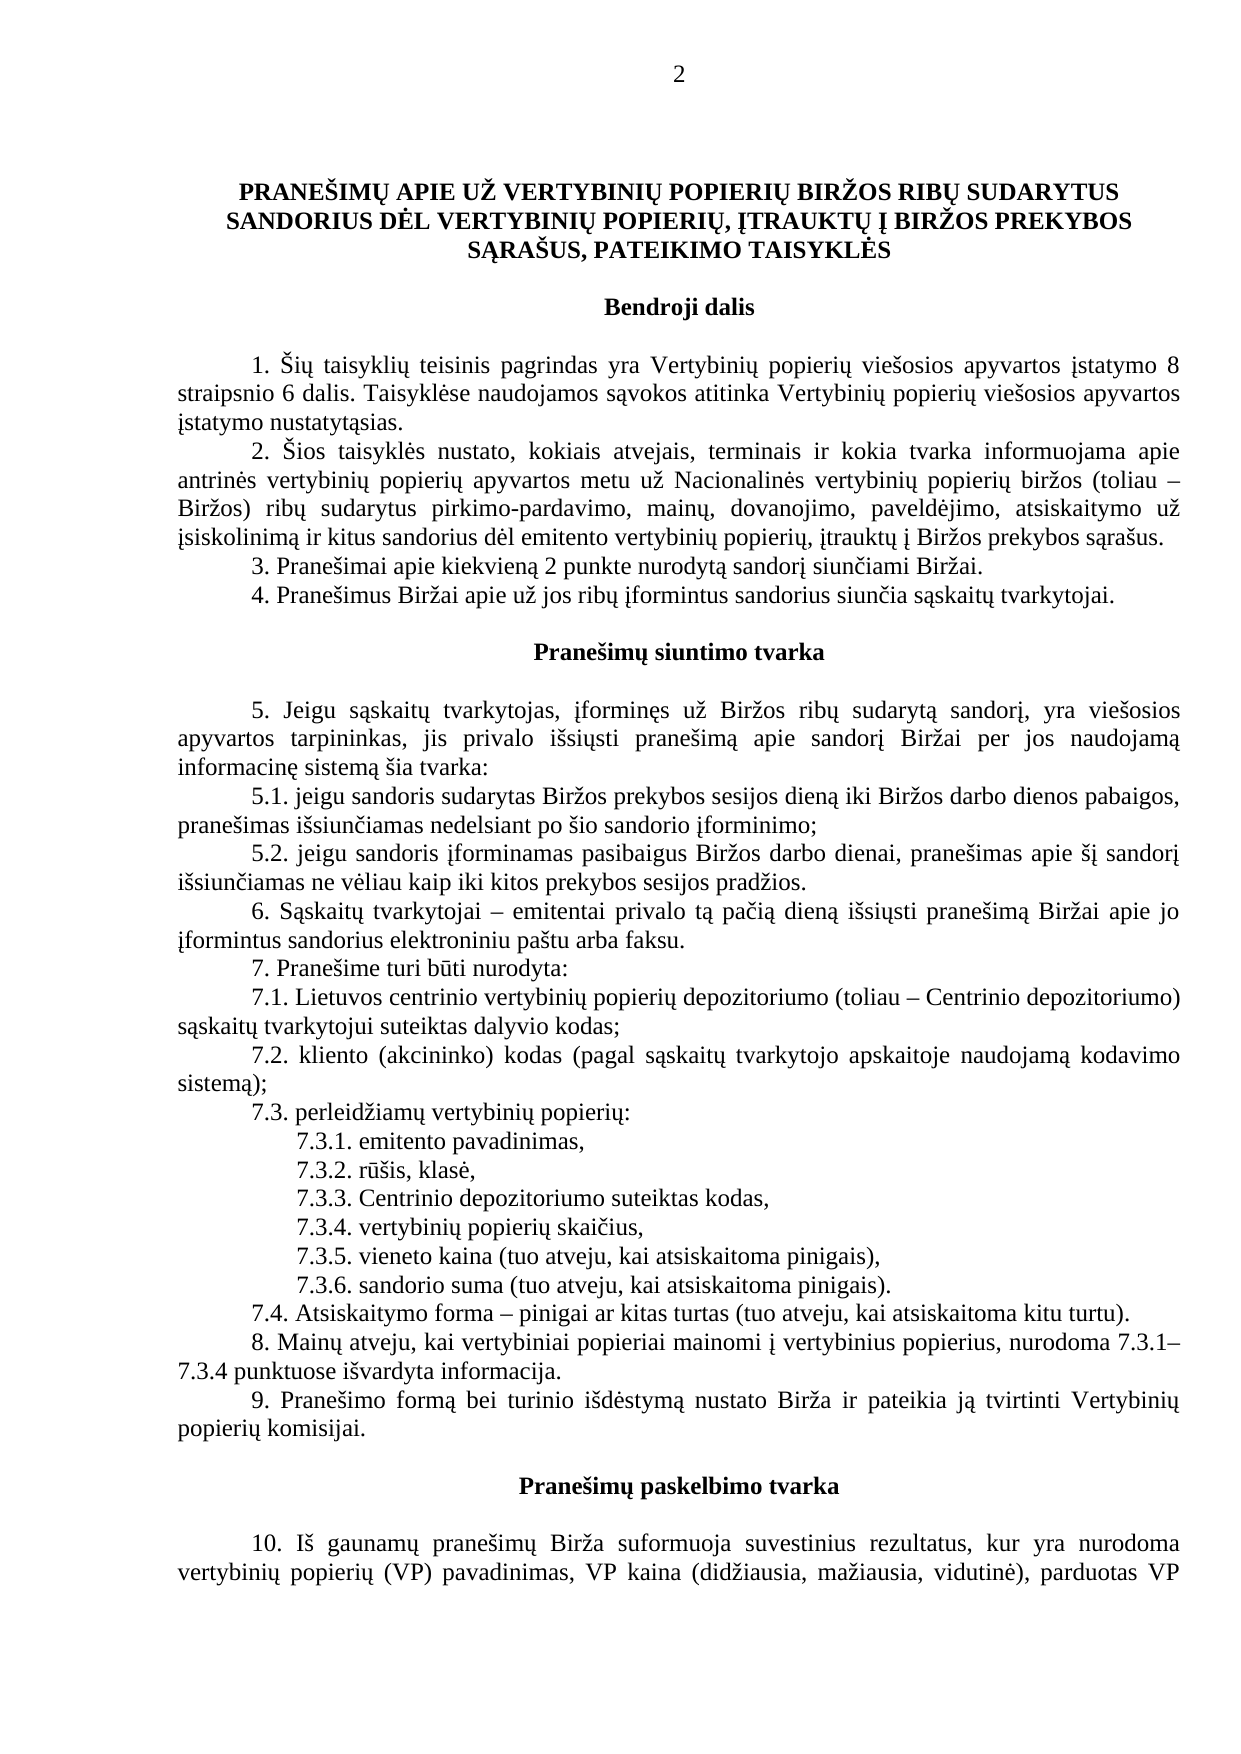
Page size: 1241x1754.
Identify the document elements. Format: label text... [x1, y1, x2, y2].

text 7.3.3. Centrinio depozitoriumo suteiktas kodas, [177, 1183, 1181, 1212]
text 5. Jeigu sąskaitų tvarkytojas, įforminęs už Biržos ribų sudarytą sandorį, yra viešosios apyvartos tarpininkas, jis privalo išsiųsti pranešimą apie sandorį Biržai per jos naudojamą informacinę sistemą šia tvarka: [177, 695, 1181, 781]
text 7.3. perleidžiamų vertybinių popierių: [177, 1097, 1181, 1126]
text Pranešimų paskelbimo tvarka [177, 1471, 1181, 1500]
text 7.1. Lietuvos centrinio vertybinių popierių depozitoriumo (toliau – Centrinio depozitoriumo) sąskaitų tvarkytojui suteiktas dalyvio kodas; [177, 982, 1181, 1040]
text 7.4. Atsiskaitymo forma – pinigai ar kitas turtas (tuo atveju, kai atsiskaitoma kitu turtu). [177, 1298, 1181, 1327]
text Pranešimų apie už vertybinių popierių biržos ribų sudarytus sandorius dėl vertybinių popierių, įtrauktų į biržos prekybos sąrašus, pateikimo taisyklės [177, 177, 1181, 263]
text Pranešimų siuntimo tvarka [177, 637, 1181, 666]
text 7.3.2. rūšis, klasė, [177, 1155, 1181, 1183]
text 8. Mainų atveju, kai vertybiniai popieriai mainomi į vertybinius popierius, nurodoma 7.3.1–7.3.4 punktuose išvardyta informacija. [177, 1327, 1181, 1385]
text 7.3.1. emitento pavadinimas, [177, 1126, 1181, 1155]
text 7. Pranešime turi būti nurodyta: [177, 953, 1181, 982]
text 9. Pranešimo formą bei turinio išdėstymą nustato Birža ir pateikia ją tvirtinti Vertybinių popierių komisijai. [177, 1385, 1181, 1442]
text 7.3.4. vertybinių popierių skaičius, [177, 1212, 1181, 1241]
text 3. Pranešimai apie kiekvieną 2 punkte nurodytą sandorį siunčiami Biržai. [177, 551, 1181, 580]
text 7.2. kliento (akcininko) kodas (pagal sąskaitų tvarkytojo apskaitoje naudojamą kodavimo sistemą); [177, 1040, 1181, 1097]
text 2. Šios taisyklės nustato, kokiais atvejais, terminais ir kokia tvarka informuojama apie antrinės vertybinių popierių apyvartos metu už Nacionalinės vertybinių popierių biržos (toliau – Biržos) ribų sudarytus pirkimo-pardavimo, mainų, dovanojimo, paveldėjimo, atsiskaitymo už įsiskolinimą ir kitus sandorius dėl emitento vertybinių popierių, įtrauktų į Biržos prekybos sąrašus. [177, 436, 1181, 551]
text Bendroji dalis [177, 292, 1181, 321]
text 6. Sąskaitų tvarkytojai – emitentai privalo tą pačią dieną išsiųsti pranešimą Biržai apie jo įformintus sandorius elektroniniu paštu arba faksu. [177, 896, 1181, 953]
text 5.2. jeigu sandoris įforminamas pasibaigus Biržos darbo dienai, pranešimas apie šį sandorį išsiunčiamas ne vėliau kaip iki kitos prekybos sesijos pradžios. [177, 838, 1181, 896]
text 1. Šių taisyklių teisinis pagrindas yra Vertybinių popierių viešosios apyvartos įstatymo 8 straipsnio 6 dalis. Taisyklėse naudojamos sąvokos atitinka Vertybinių popierių viešosios apyvartos įstatymo nustatytąsias. [177, 350, 1181, 436]
text 7.3.6. sandorio suma (tuo atveju, kai atsiskaitoma pinigais). [177, 1270, 1181, 1298]
text 5.1. jeigu sandoris sudarytas Biržos prekybos sesijos dieną iki Biržos darbo dienos pabaigos, pranešimas išsiunčiamas nedelsiant po šio sandorio įforminimo; [177, 781, 1181, 838]
text 7.3.5. vieneto kaina (tuo atveju, kai atsiskaitoma pinigais), [177, 1241, 1181, 1270]
text 10. Iš gaunamų pranešimų Birža suformuoja suvestinius rezultatus, kur yra nurodoma vertybinių popierių (VP) pavadinimas, VP kaina (didžiausia, mažiausia, vidutinė), parduotas VP [177, 1528, 1181, 1586]
text 4. Pranešimus Biržai apie už jos ribų įformintus sandorius siunčia sąskaitų tvarkytojai. [177, 580, 1181, 608]
